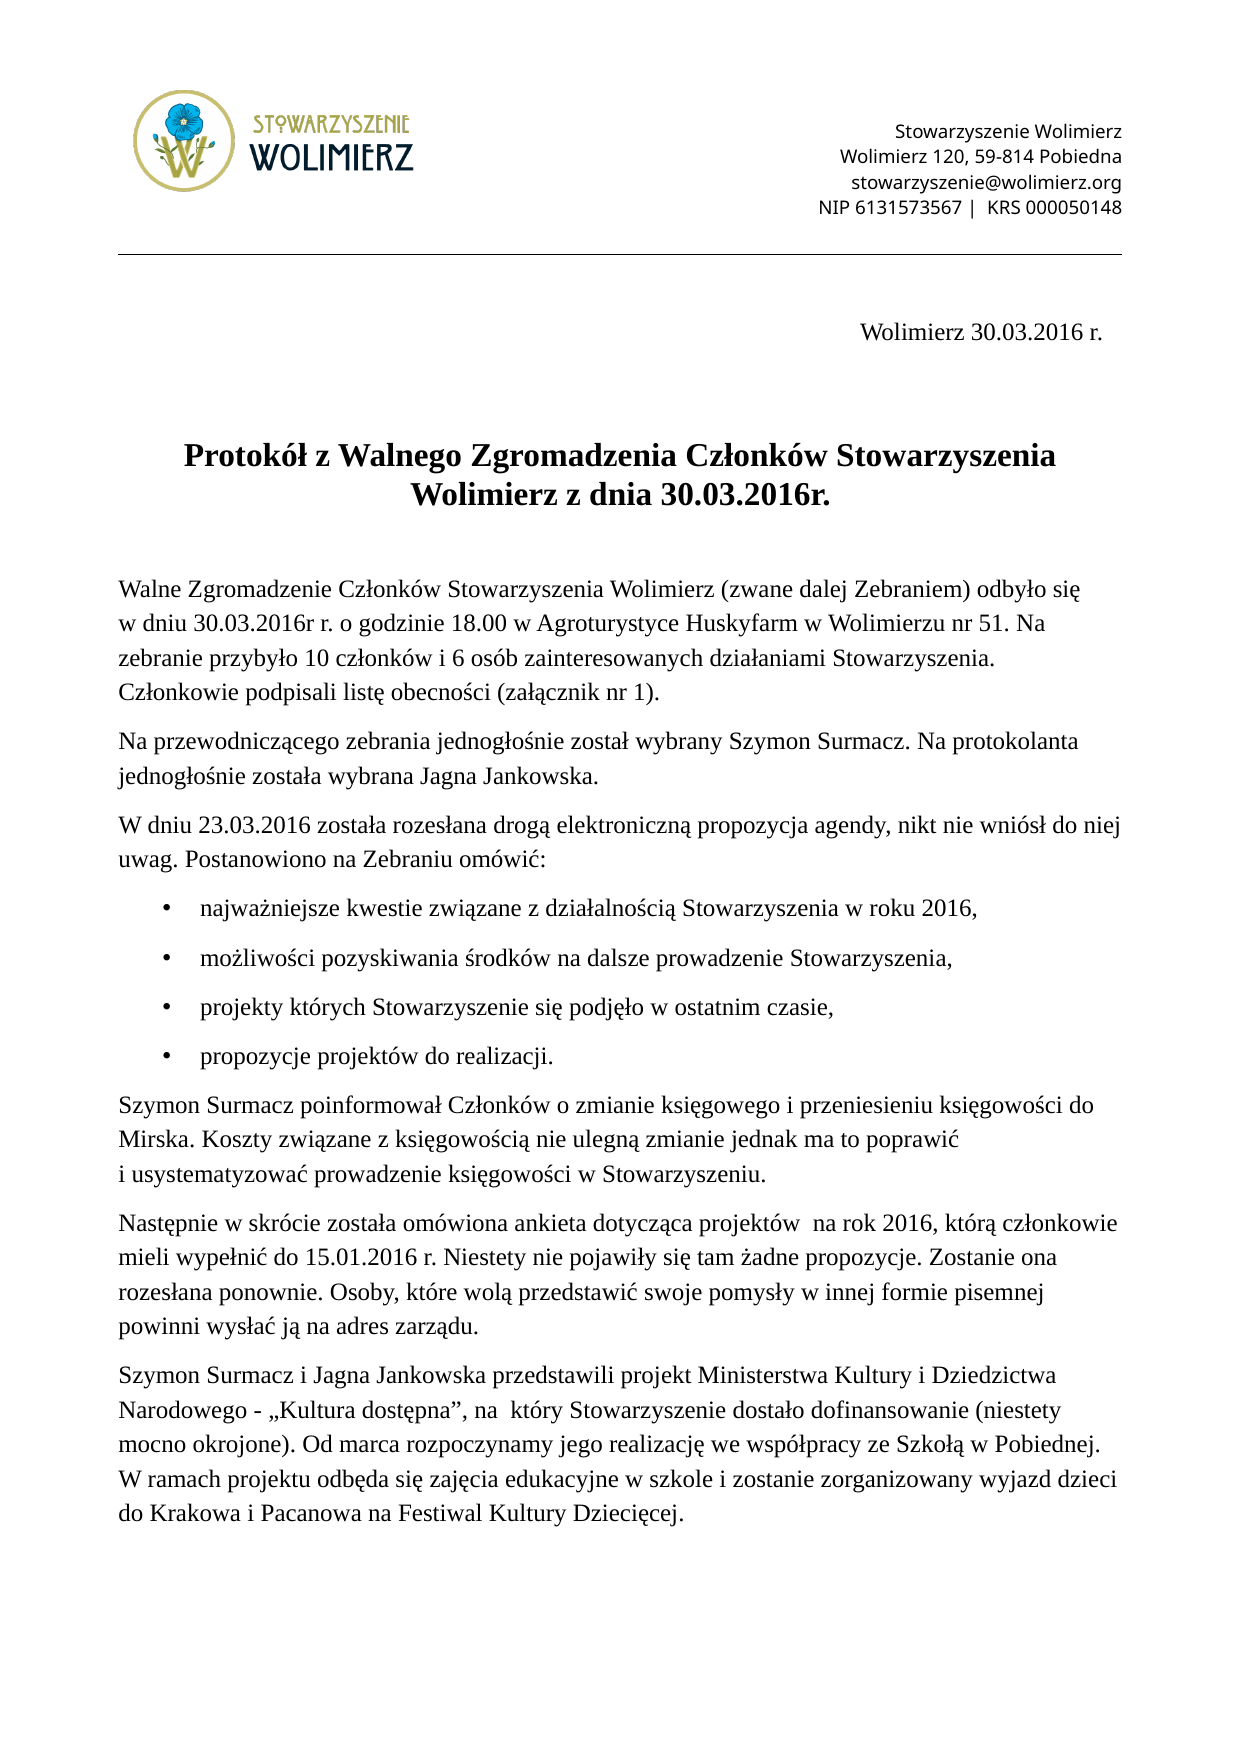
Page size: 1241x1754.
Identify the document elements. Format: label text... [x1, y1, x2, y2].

text Szymon Surmacz poinformował Członków o zmianie księgowego i przeniesieniu księgowości do Mirska. Koszty związane z księgowością nie ulegną zmianie jednak ma to poprawić i usystematyzować prowadzenie księgowości w Stowarzyszeniu. [118, 1090, 1122, 1187]
subtitle Protokół z Walnego Zgromadzenia Członków Stowarzyszenia Wolimierz z dnia 30.03.2016r. [118, 436, 1122, 512]
text Na przewodniczącego zebrania jednogłośnie został wybrany Szymon Surmacz. Na protokolanta jednogłośnie została wybrana Jagna Jankowska. [118, 726, 1122, 790]
text Szymon Surmacz i Jagna Jankowska przedstawili projekt Ministerstwa Kultury i Dziedzictwa Narodowego - „Kultura dostępna”, na który Stowarzyszenie dostało dofinansowanie (niestety mocno okrojone). Od marca rozpoczynamy jego realizację we współpracy ze Szkołą w Pobiednej. W ramach projektu odbęda się zajęcia edukacyjne w szkole i zostanie zorganizowany wyjazd dzieci do Krakowa i Pacanowa na Festiwal Kultury Dziecięcej. [118, 1360, 1122, 1527]
list możliwości pozyskiwania środków na dalsze prowadzenie Stowarzyszenia, [162, 943, 1122, 971]
picture [119, 78, 429, 202]
text W dniu 23.03.2016 została rozesłana drogą elektroniczną propozycja agendy, nikt nie wniósł do niej uwag. Postanowiono na Zebraniu omówić: [118, 810, 1122, 873]
list najważniejsze kwestie związane z działalnością Stowarzyszenia w roku 2016, [162, 893, 1122, 922]
subtitle Wolimierz 30.03.2016 r. [118, 309, 1122, 347]
text Następnie w skrócie została omówiona ankieta dotycząca projektów na rok 2016, którą członkowie mieli wypełnić do 15.01.2016 r. Niestety nie pojawiły się tam żadne propozycje. Zostanie ona rozesłana ponownie. Osoby, które wolą przedstawić swoje pomysły w innej formie pisemnej powinni wysłać ją na adres zarządu. [118, 1208, 1122, 1340]
text Walne Zgromadzenie Członków Stowarzyszenia Wolimierz (zwane dalej Zebraniem) odbyło się w dniu 30.03.2016r r. o godzinie 18.00 w Agroturystyce Huskyfarm w Wolimierzu nr 51. Na zebranie przybyło 10 członków i 6 osób zainteresowanych działaniami Stowarzyszenia. Członkowie podpisali listę obecności (załącznik nr 1). [118, 574, 1122, 706]
list projekty których Stowarzyszenie się podjęło w ostatnim czasie, [162, 992, 1122, 1020]
list propozycje projektów do realizacji. [162, 1041, 1122, 1069]
